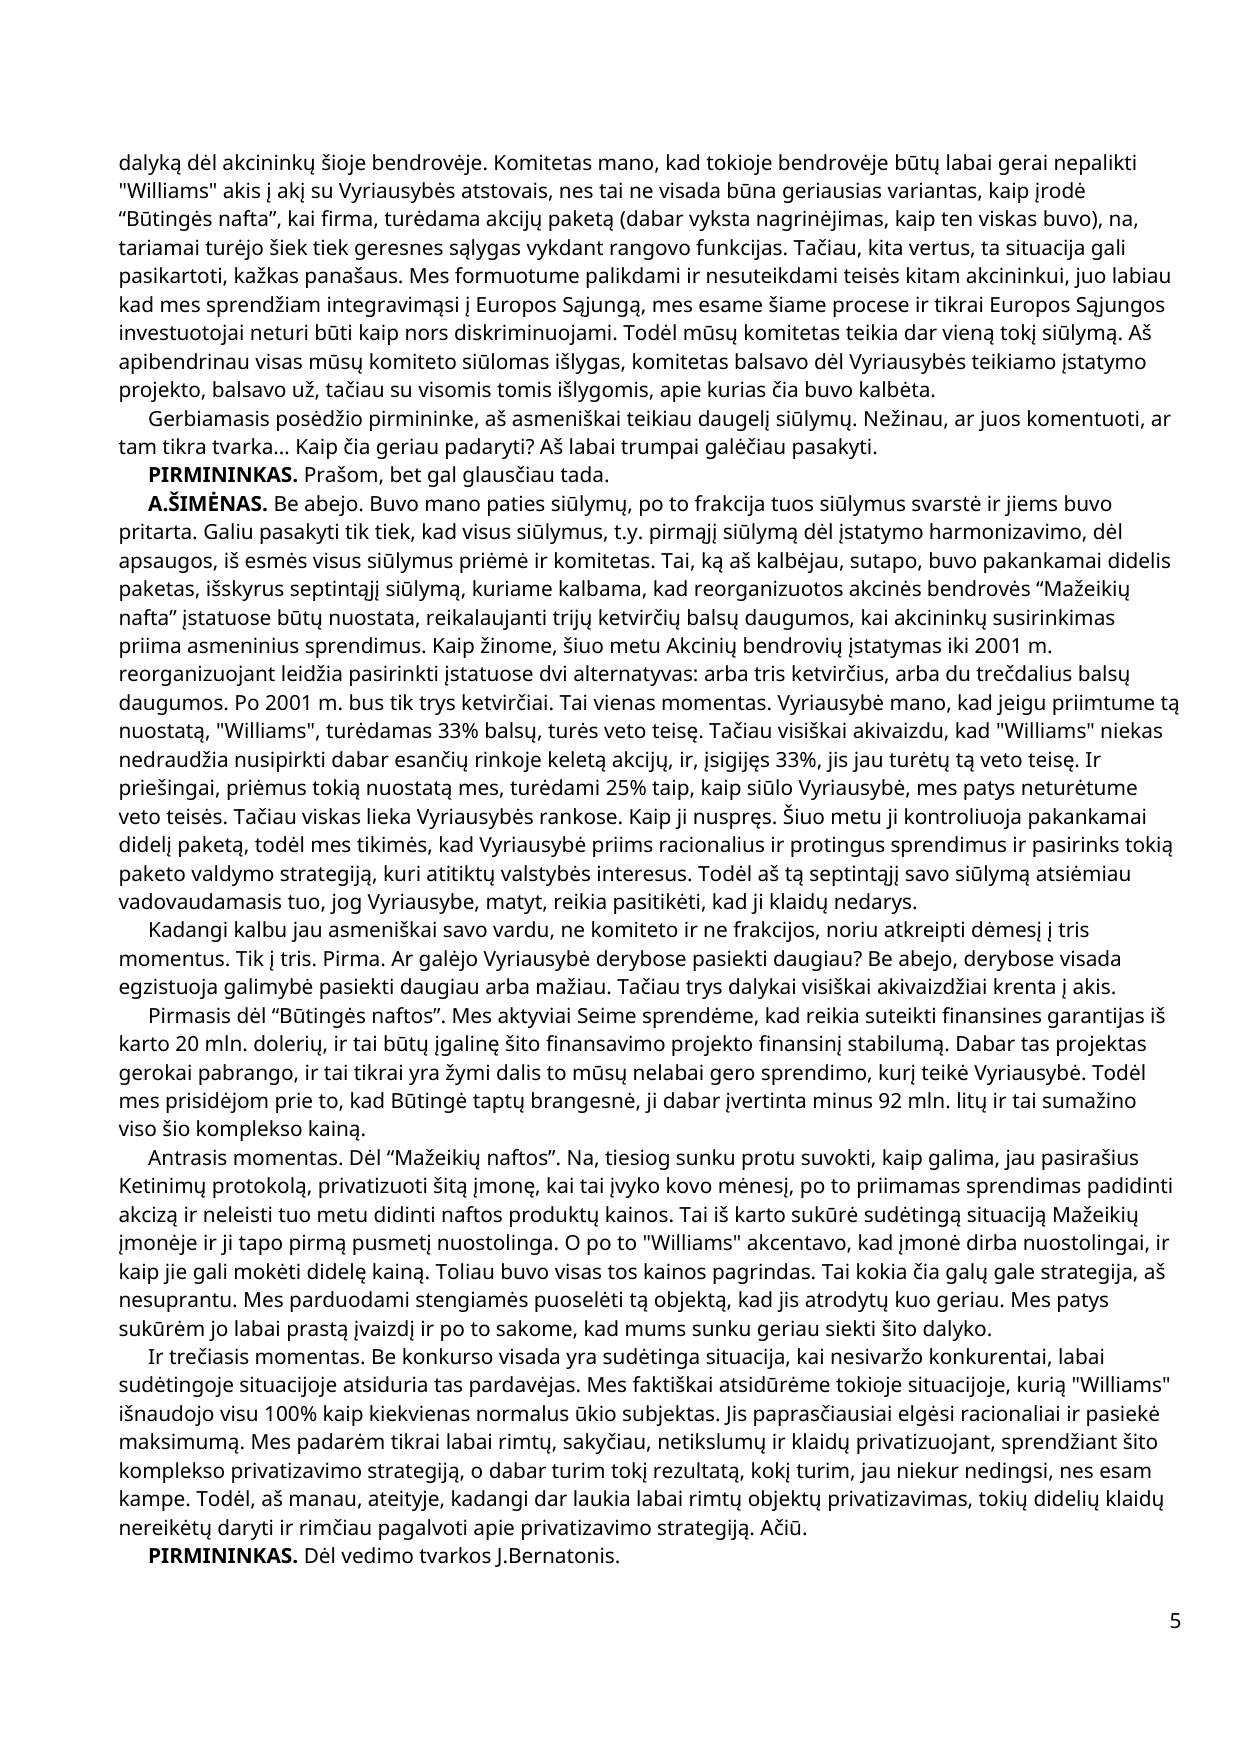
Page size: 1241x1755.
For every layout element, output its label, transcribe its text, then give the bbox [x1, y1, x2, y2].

text Pirmasis dėl “Būtingės naftos”. Mes aktyviai Seime sprendėme, kad reikia suteikti finansines garantijas iš karto 20 mln. dolerių, ir tai būtų įgalinę šito finansavimo projekto finansinį stabilumą. Dabar tas projektas gerokai pabrango, ir tai tikrai yra žymi dalis to mūsų nelabai gero sprendimo, kurį teikė Vyriausybė. Todėl mes prisidėjom prie to, kad Būtingė taptų brangesnė, ji dabar įvertinta minus 92 mln. litų ir tai sumažino viso šio komplekso kainą. [118, 1001, 1181, 1143]
text Kadangi kalbu jau asmeniškai savo vardu, ne komiteto ir ne frakcijos, noriu atkreipti dėmesį į tris momentus. Tik į tris. Pirma. Ar galėjo Vyriausybė derybose pasiekti daugiau? Be abejo, derybose visada egzistuoja galimybė pasiekti daugiau arba mažiau. Tačiau trys dalykai visiškai akivaizdžiai krenta į akis. [118, 916, 1181, 1001]
text PIRMININKAS. Dėl vedimo tvarkos J.Bernatonis. [118, 1541, 1181, 1569]
text A.ŠIMĖNAS. Be abejo. Buvo mano paties siūlymų, po to frakcija tuos siūlymus svarstė ir jiems buvo pritarta. Galiu pasakyti tik tiek, kad visus siūlymus, t.y. pirmąjį siūlymą dėl įstatymo harmonizavimo, dėl apsaugos, iš esmės visus siūlymus priėmė ir komitetas. Tai, ką aš kalbėjau, sutapo, buvo pakankamai didelis paketas, išskyrus septintąjį siūlymą, kuriame kalbama, kad reorganizuotos akcinės bendrovės “Mažeikių nafta” įstatuose būtų nuostata, reikalaujanti trijų ketvirčių balsų daugumos, kai akcininkų susirinkimas priima asmeninius sprendimus. Kaip žinome, šiuo metu Akcinių bendrovių įstatymas iki 2001 m. reorganizuojant leidžia pasirinkti įstatuose dvi alternatyvas: arba tris ketvirčius, arba du trečdalius balsų daugumos. Po 2001 m. bus tik trys ketvirčiai. Tai vienas momentas. Vyriausybė mano, kad jeigu priimtume tą nuostatą, "Williams", turėdamas 33% balsų, turės veto teisę. Tačiau visiškai akivaizdu, kad "Williams" niekas nedraudžia nusipirkti dabar esančių rinkoje keletą akcijų, ir, įsigijęs 33%, jis jau turėtų tą veto teisę. Ir priešingai, priėmus tokią nuostatą mes, turėdami 25% taip, kaip siūlo Vyriausybė, mes patys neturėtume veto teisės. Tačiau viskas lieka Vyriausybės rankose. Kaip ji nuspręs. Šiuo metu ji kontroliuoja pakankamai didelį paketą, todėl mes tikimės, kad Vyriausybė priims racionalius ir protingus sprendimus ir pasirinks tokią paketo valdymo strategiją, kuri atitiktų valstybės interesus. Todėl aš tą septintąjį savo siūlymą atsiėmiau vadovaudamasis tuo, jog Vyriausybe, matyt, reikia pasitikėti, kad ji klaidų nedarys. [118, 489, 1181, 916]
text Antrasis momentas. Dėl “Mažeikių naftos”. Na, tiesiog sunku protu suvokti, kaip galima, jau pasirašius Ketinimų protokolą, privatizuoti šitą įmonę, kai tai įvyko kovo mėnesį, po to priimamas sprendimas padidinti akcizą ir neleisti tuo metu didinti naftos produktų kainos. Tai iš karto sukūrė sudėtingą situaciją Mažeikių įmonėje ir ji tapo pirmą pusmetį nuostolinga. O po to "Williams" akcentavo, kad įmonė dirba nuostolingai, ir kaip jie gali mokėti didelę kainą. Toliau buvo visas tos kainos pagrindas. Tai kokia čia galų gale strategija, aš nesuprantu. Mes parduodami stengiamės puoselėti tą objektą, kad jis atrodytų kuo geriau. Mes patys sukūrėm jo labai prastą įvaizdį ir po to sakome, kad mums sunku geriau siekti šito dalyko. [118, 1143, 1181, 1342]
text dalyką dėl akcininkų šioje bendrovėje. Komitetas mano, kad tokioje bendrovėje būtų labai gerai nepalikti "Williams" akis į akį su Vyriausybės atstovais, nes tai ne visada būna geriausias variantas, kaip įrodė “Būtingės nafta”, kai firma, turėdama akcijų paketą (dabar vyksta nagrinėjimas, kaip ten viskas buvo), na, tariamai turėjo šiek tiek geresnes sąlygas vykdant rangovo funkcijas. Tačiau, kita vertus, ta situacija gali pasikartoti, kažkas panašaus. Mes formuotume palikdami ir nesuteikdami teisės kitam akcininkui, juo labiau kad mes sprendžiam integravimąsi į Europos Sąjungą, mes esame šiame procese ir tikrai Europos Sąjungos investuotojai neturi būti kaip nors diskriminuojami. Todėl mūsų komitetas teikia dar vieną tokį siūlymą. Aš apibendrinau visas mūsų komiteto siūlomas išlygas, komitetas balsavo dėl Vyriausybės teikiamo įstatymo projekto, balsavo už, tačiau su visomis tomis išlygomis, apie kurias čia buvo kalbėta. [118, 148, 1181, 404]
text PIRMININKAS. Prašom, bet gal glausčiau tada. [118, 461, 1181, 489]
text Gerbiamasis posėdžio pirmininke, aš asmeniškai teikiau daugelį siūlymų. Nežinau, ar juos komentuoti, ar tam tikra tvarka… Kaip čia geriau padaryti? Aš labai trumpai galėčiau pasakyti. [118, 404, 1181, 461]
text Ir trečiasis momentas. Be konkurso visada yra sudėtinga situacija, kai nesivaržo konkurentai, labai sudėtingoje situacijoje atsiduria tas pardavėjas. Mes faktiškai atsidūrėme tokioje situacijoje, kurią "Williams" išnaudojo visu 100% kaip kiekvienas normalus ūkio subjektas. Jis paprasčiausiai elgėsi racionaliai ir pasiekė maksimumą. Mes padarėm tikrai labai rimtų, sakyčiau, netikslumų ir klaidų privatizuojant, sprendžiant šito komplekso privatizavimo strategiją, o dabar turim tokį rezultatą, kokį turim, jau niekur nedingsi, nes esam kampe. Todėl, aš manau, ateityje, kadangi dar laukia labai rimtų objektų privatizavimas, tokių didelių klaidų nereikėtų daryti ir rimčiau pagalvoti apie privatizavimo strategiją. Ačiū. [118, 1342, 1181, 1541]
